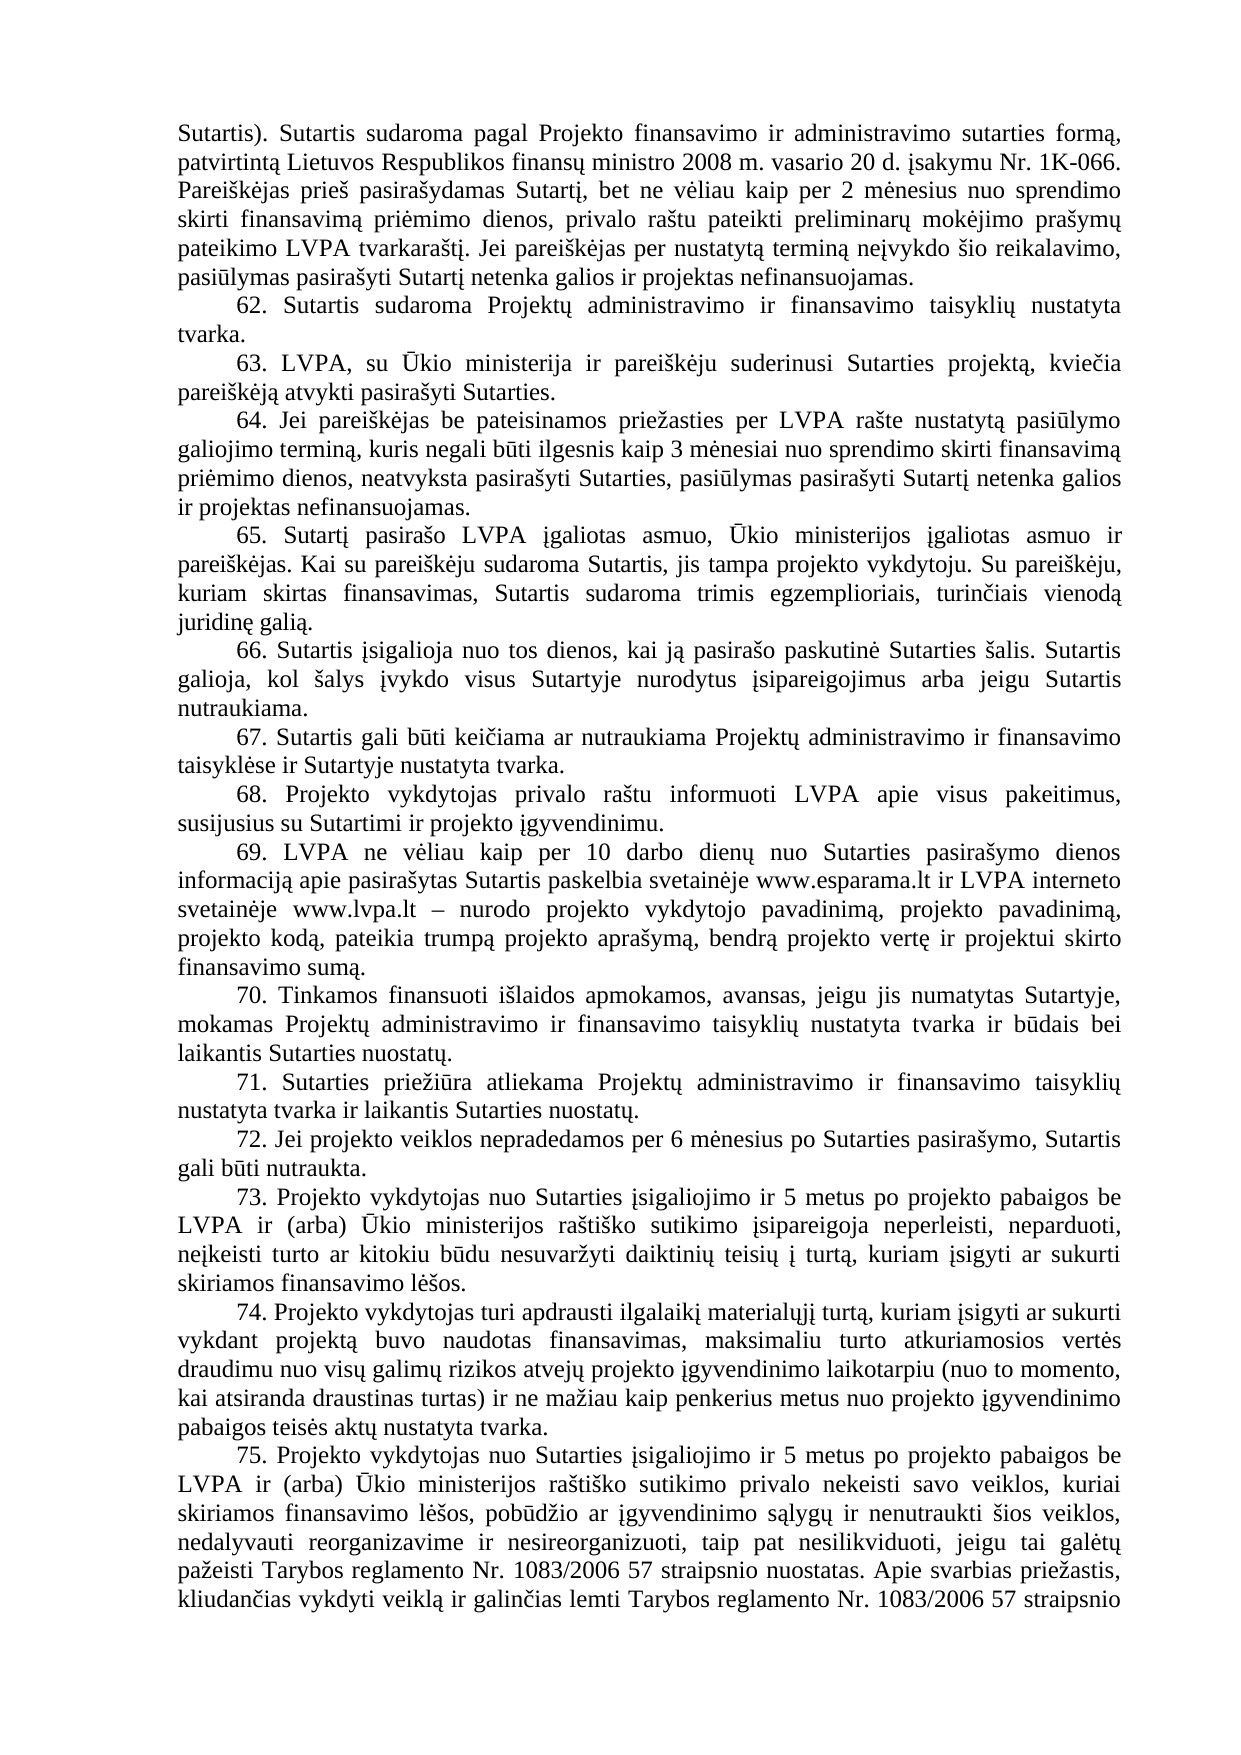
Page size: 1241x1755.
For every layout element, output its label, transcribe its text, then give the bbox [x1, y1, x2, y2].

text 72. Jei projekto veiklos nepradedamos per 6 mėnesius po Sutarties pasirašymo, Sutartis gali būti nutraukta. [177, 1124, 1122, 1182]
text Sutartis). Sutartis sudaroma pagal Projekto finansavimo ir administravimo sutarties formą, patvirtintą Lietuvos Respublikos finansų ministro 2008 m. vasario 20 d. įsakymu Nr. 1K-066. Pareiškėjas prieš pasirašydamas Sutartį, bet ne vėliau kaip per 2 mėnesius nuo sprendimo skirti finansavimą priėmimo dienos, privalo raštu pateikti preliminarų mokėjimo prašymų pateikimo LVPA tvarkaraštį. Jei pareiškėjas per nustatytą terminą neįvykdo šio reikalavimo, pasiūlymas pasirašyti Sutartį netenka galios ir projektas nefinansuojamas. [177, 118, 1122, 291]
text 75. Projekto vykdytojas nuo Sutarties įsigaliojimo ir 5 metus po projekto pabaigos be LVPA ir (arba) Ūkio ministerijos raštiško sutikimo privalo nekeisti savo veiklos, kuriai skiriamos finansavimo lėšos, pobūdžio ar įgyvendinimo sąlygų ir nenutraukti šios veiklos, nedalyvauti reorganizavime ir nesireorganizuoti, taip pat nesilikviduoti, jeigu tai galėtų pažeisti Tarybos reglamento Nr. 1083/2006 57 straipsnio nuostatas. Apie svarbias priežastis, kliudančias vykdyti veiklą ir galinčias lemti Tarybos reglamento Nr. 1083/2006 57 straipsnio [177, 1441, 1122, 1613]
text 64. Jei pareiškėjas be pateisinamos priežasties per LVPA rašte nustatytą pasiūlymo galiojimo terminą, kuris negali būti ilgesnis kaip 3 mėnesiai nuo sprendimo skirti finansavimą priėmimo dienos, neatvyksta pasirašyti Sutarties, pasiūlymas pasirašyti Sutartį netenka galios ir projektas nefinansuojamas. [177, 406, 1122, 521]
text 65. Sutartį pasirašo LVPA įgaliotas asmuo, Ūkio ministerijos įgaliotas asmuo ir pareiškėjas. Kai su pareiškėju sudaroma Sutartis, jis tampa projekto vykdytoju. Su pareiškėju, kuriam skirtas finansavimas, Sutartis sudaroma trimis egzemplioriais, turinčiais vienodą juridinę galią. [177, 521, 1122, 636]
text 73. Projekto vykdytojas nuo Sutarties įsigaliojimo ir 5 metus po projekto pabaigos be LVPA ir (arba) Ūkio ministerijos raštiško sutikimo įsipareigoja neperleisti, neparduoti, neįkeisti turto ar kitokiu būdu nesuvaržyti daiktinių teisių į turtą, kuriam įsigyti ar sukurti skiriamos finansavimo lėšos. [177, 1182, 1122, 1297]
text 74. Projekto vykdytojas turi apdrausti ilgalaikį materialųjį turtą, kuriam įsigyti ar sukurti vykdant projektą buvo naudotas finansavimas, maksimaliu turto atkuriamosios vertės draudimu nuo visų galimų rizikos atvejų projekto įgyvendinimo laikotarpiu (nuo to momento, kai atsiranda draustinas turtas) ir ne mažiau kaip penkerius metus nuo projekto įgyvendinimo pabaigos teisės aktų nustatyta tvarka. [177, 1297, 1122, 1441]
text 62. Sutartis sudaroma Projektų administravimo ir finansavimo taisyklių nustatyta tvarka. [177, 291, 1122, 348]
text 70. Tinkamos finansuoti išlaidos apmokamos, avansas, jeigu jis numatytas Sutartyje, mokamas Projektų administravimo ir finansavimo taisyklių nustatyta tvarka ir būdais bei laikantis Sutarties nuostatų. [177, 981, 1122, 1067]
text 69. LVPA ne vėliau kaip per 10 darbo dienų nuo Sutarties pasirašymo dienos informaciją apie pasirašytas Sutartis paskelbia svetainėje www.esparama.lt ir LVPA interneto svetainėje www.lvpa.lt – nurodo projekto vykdytojo pavadinimą, projekto pavadinimą, projekto kodą, pateikia trumpą projekto aprašymą, bendrą projekto vertę ir projektui skirto finansavimo sumą. [177, 837, 1122, 981]
text 71. Sutarties priežiūra atliekama Projektų administravimo ir finansavimo taisyklių nustatyta tvarka ir laikantis Sutarties nuostatų. [177, 1067, 1122, 1124]
text 67. Sutartis gali būti keičiama ar nutraukiama Projektų administravimo ir finansavimo taisyklėse ir Sutartyje nustatyta tvarka. [177, 722, 1122, 779]
text 68. Projekto vykdytojas privalo raštu informuoti LVPA apie visus pakeitimus, susijusius su Sutartimi ir projekto įgyvendinimu. [177, 779, 1122, 837]
text 63. LVPA, su Ūkio ministerija ir pareiškėju suderinusi Sutarties projektą, kviečia pareiškėją atvykti pasirašyti Sutarties. [177, 348, 1122, 406]
text 66. Sutartis įsigalioja nuo tos dienos, kai ją pasirašo paskutinė Sutarties šalis. Sutartis galioja, kol šalys įvykdo visus Sutartyje nurodytus įsipareigojimus arba jeigu Sutartis nutraukiama. [177, 636, 1122, 722]
